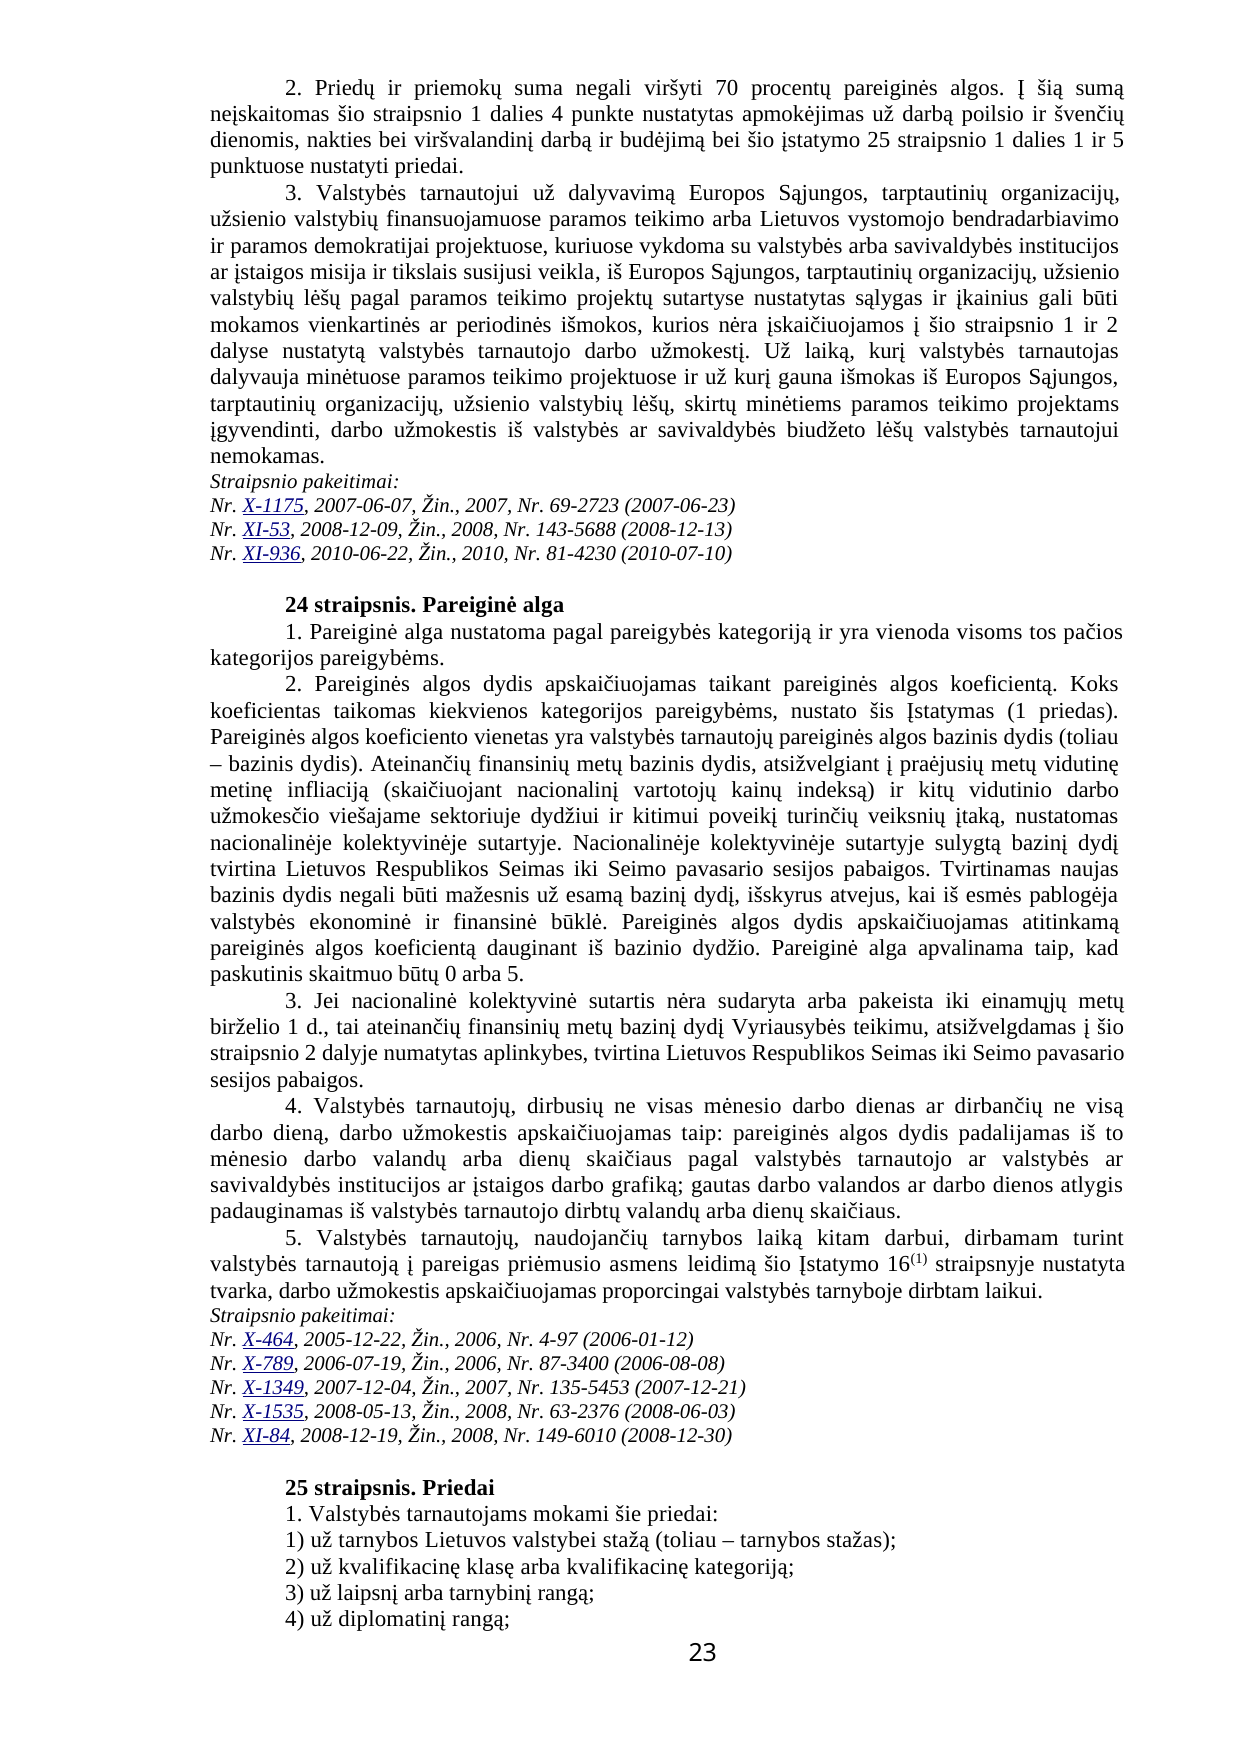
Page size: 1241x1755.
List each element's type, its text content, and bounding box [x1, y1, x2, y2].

text Nr. X-1175, 2007-06-07, Žin., 2007, Nr. 69-2723 (2007-06-23) [210, 493, 1120, 517]
text Nr. X-789, 2006-07-19, Žin., 2006, Nr. 87-3400 (2006-08-08) [210, 1351, 1120, 1375]
text 1. Pareiginė alga nustatoma pagal pareigybės kategoriją ir yra vienoda visoms tos pačios kategorijos pareigybėms. [210, 618, 1126, 671]
text Nr. X-1349, 2007-12-04, Žin., 2007, Nr. 135-5453 (2007-12-21) [210, 1375, 1120, 1399]
text Nr. X-1535, 2008-05-13, Žin., 2008, Nr. 63-2376 (2008-06-03) [210, 1399, 1120, 1423]
text 2. Priedų ir priemokų suma negali viršyti 70 procentų pareiginės algos. Į šią sumą neįskaitomas šio straipsnio 1 dalies 4 punkte nustatytas apmokėjimas už darbą poilsio ir švenčių dienomis, nakties bei viršvalandinį darbą ir budėjimą bei šio įstatymo 25 straipsnio 1 dalies 1 ir 5 punktuose nustatyti priedai. [210, 73, 1126, 179]
text 1. Valstybės tarnautojams mokami šie priedai: [210, 1500, 1126, 1526]
text 3) už laipsnį arba tarnybinį rangą; [210, 1579, 1126, 1606]
text Nr. XI-84, 2008-12-19, Žin., 2008, Nr. 149-6010 (2008-12-30) [210, 1423, 1120, 1447]
text Nr. X-464, 2005-12-22, Žin., 2006, Nr. 4-97 (2006-01-12) [210, 1327, 1120, 1351]
text 2. Pareiginės algos dydis apskaičiuojamas taikant pareiginės algos koeficientą. Koks koeficientas taikomas kiekvienos kategorijos pareigybėms, nustato šis Įstatymas (1 priedas). Pareiginės algos koeficiento vienetas yra valstybės tarnautojų pareiginės algos bazinis dydis (toliau – bazinis dydis). Ateinančių finansinių metų bazinis dydis, atsižvelgiant į praėjusių metų vidutinę metinę infliaciją (skaičiuojant nacionalinį vartotojų kainų indeksą) ir kitų vidutinio darbo užmokesčio viešajame sektoriuje dydžiui ir kitimui poveikį turinčių veiksnių įtaką, nustatomas nacionalinėje kolektyvinėje sutartyje. Nacionalinėje kolektyvinėje sutartyje sulygtą bazinį dydį tvirtina Lietuvos Respublikos Seimas iki Seimo pavasario sesijos pabaigos. Tvirtinamas naujas bazinis dydis negali būti mažesnis už esamą bazinį dydį, išskyrus atvejus, kai iš esmės pablogėja valstybės ekonominė ir finansinė būklė. Pareiginės algos dydis apskaičiuojamas atitinkamą pareiginės algos koeficientą dauginant iš bazinio dydžio. Pareiginė alga apvalinama taip, kad paskutinis skaitmuo būtų 0 arba 5. [210, 671, 1120, 987]
text Nr. XI-53, 2008-12-09, Žin., 2008, Nr. 143-5688 (2008-12-13) [210, 517, 1120, 541]
text 4. Valstybės tarnautojų, dirbusių ne visas mėnesio darbo dienas ar dirbančių ne visą darbo dieną, darbo užmokestis apskaičiuojamas taip: pareiginės algos dydis padalijamas iš to mėnesio darbo valandų arba dienų skaičiaus pagal valstybės tarnautojo ar valstybės ar savivaldybės institucijos ar įstaigos darbo grafiką; gautas darbo valandos ar darbo dienos atlygis padauginamas iš valstybės tarnautojo dirbtų valandų arba dienų skaičiaus. [210, 1092, 1126, 1224]
text 24 straipsnis. Pareiginė alga [210, 591, 1126, 618]
text 3. Jei nacionalinė kolektyvinė sutartis nėra sudaryta arba pakeista iki einamųjų metų birželio 1 d., tai ateinančių finansinių metų bazinį dydį Vyriausybės teikimu, atsižvelgdamas į šio straipsnio 2 dalyje numatytas aplinkybes, tvirtina Lietuvos Respublikos Seimas iki Seimo pavasario sesijos pabaigos. [210, 987, 1126, 1092]
text Straipsnio pakeitimai: [210, 1303, 1126, 1327]
text 4) už diplomatinį rangą; [210, 1606, 1126, 1632]
text 5. Valstybės tarnautojų, naudojančių tarnybos laiką kitam darbui, dirbamam turint valstybės tarnautoją į pareigas priėmusio asmens leidimą šio Įstatymo 16(1) straipsnyje nustatyta tvarka, darbo užmokestis apskaičiuojamas proporcingai valstybės tarnyboje dirbtam laikui. [210, 1224, 1126, 1303]
text 25 straipsnis. Priedai [210, 1474, 1126, 1500]
text 1) už tarnybos Lietuvos valstybei stažą (toliau – tarnybos stažas); [210, 1526, 1126, 1553]
text Straipsnio pakeitimai: [210, 469, 1126, 493]
text 2) už kvalifikacinę klasę arba kvalifikacinę kategoriją; [210, 1553, 1126, 1579]
text 3. Valstybės tarnautojui už dalyvavimą Europos Sąjungos, tarptautinių organizacijų, užsienio valstybių finansuojamuose paramos teikimo arba Lietuvos vystomojo bendradarbiavimo ir paramos demokratijai projektuose, kuriuose vykdoma su valstybės arba savivaldybės institucijos ar įstaigos misija ir tikslais susijusi veikla, iš Europos Sąjungos, tarptautinių organizacijų, užsienio valstybių lėšų pagal paramos teikimo projektų sutartyse nustatytas sąlygas ir įkainius gali būti mokamos vienkartinės ar periodinės išmokos, kurios nėra įskaičiuojamos į šio straipsnio 1 ir 2 dalyse nustatytą valstybės tarnautojo darbo užmokestį. Už laiką, kurį valstybės tarnautojas dalyvauja minėtuose paramos teikimo projektuose ir už kurį gauna išmokas iš Europos Sąjungos, tarptautinių organizacijų, užsienio valstybių lėšų, skirtų minėtiems paramos teikimo projektams įgyvendinti, darbo užmokestis iš valstybės ar savivaldybės biudžeto lėšų valstybės tarnautojui nemokamas. [210, 179, 1120, 469]
text Nr. XI-936, 2010-06-22, Žin., 2010, Nr. 81-4230 (2010-07-10) [210, 541, 1120, 565]
